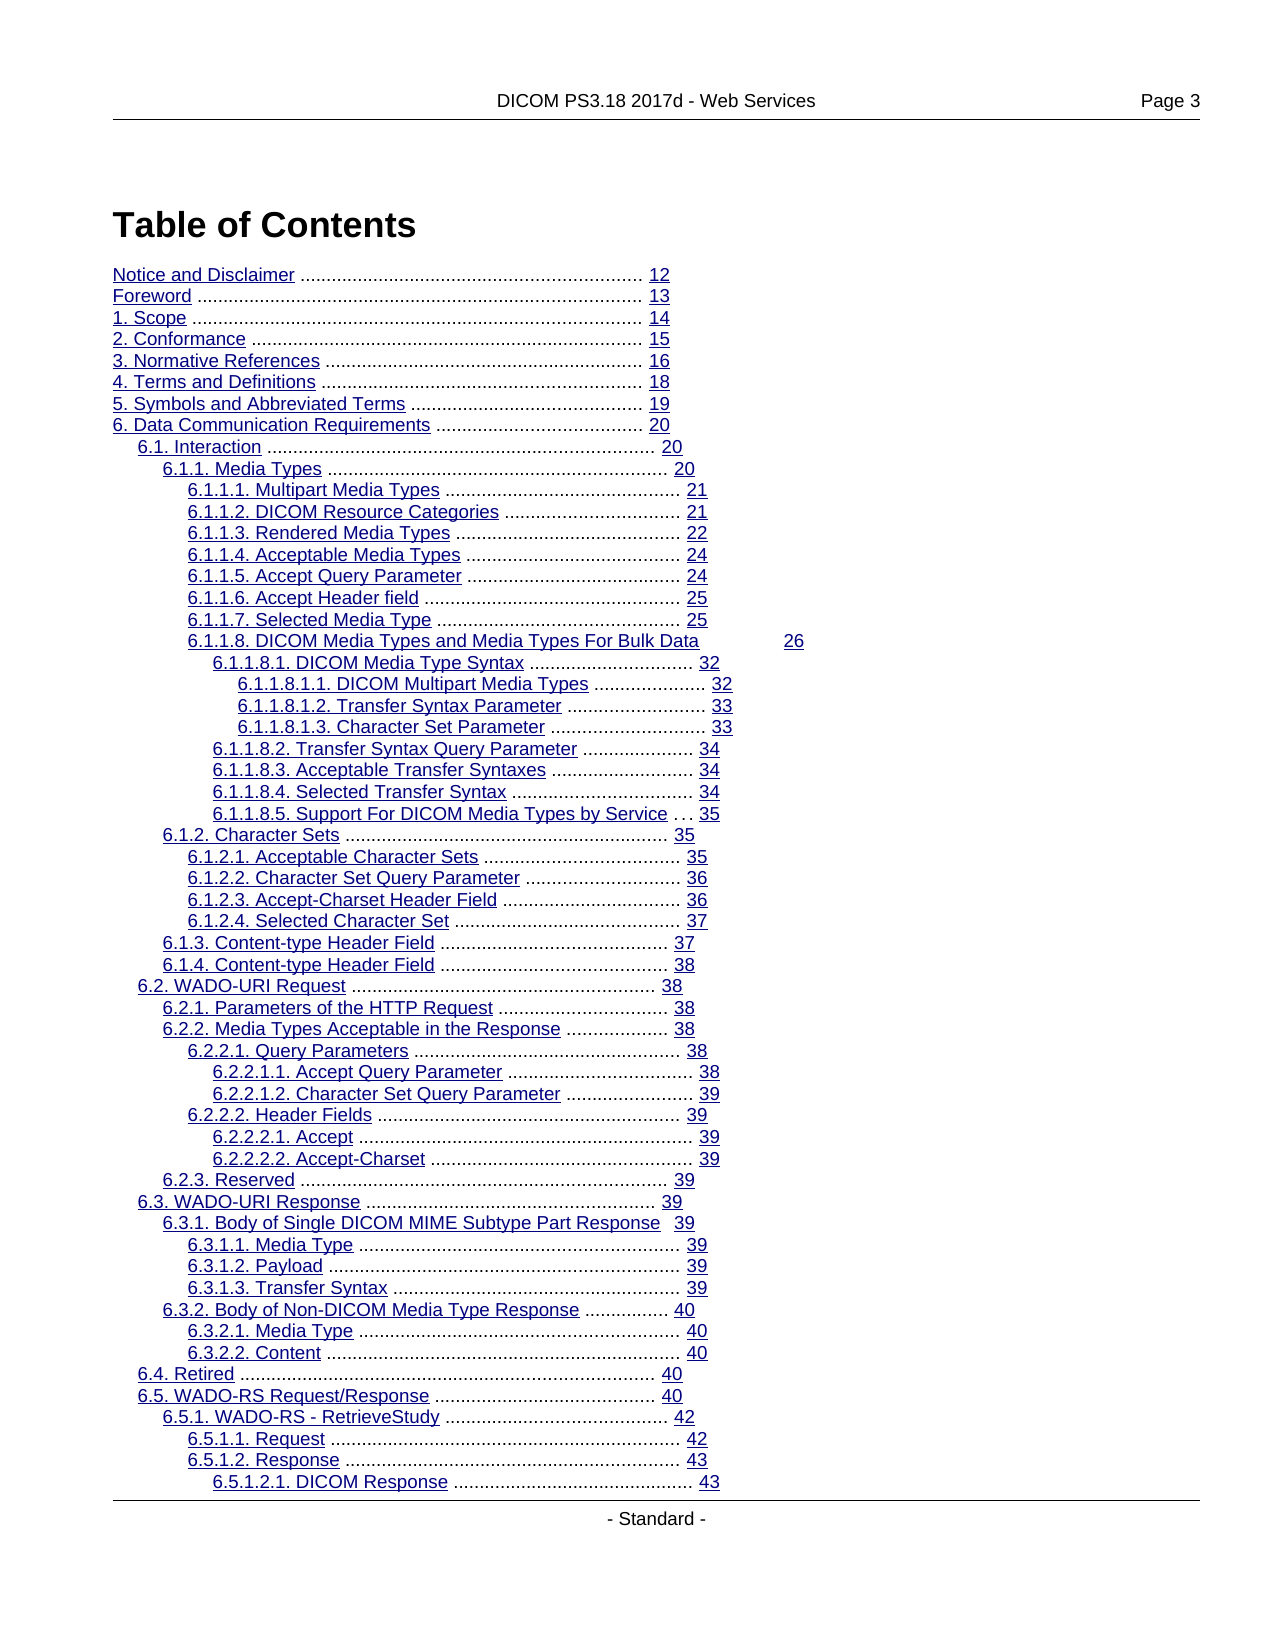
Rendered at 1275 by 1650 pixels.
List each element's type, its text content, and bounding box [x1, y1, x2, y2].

text 6.1.1.8. DICOM Media Types and Media Types For Bulk Data 0 [187, 630, 1175, 651]
text 6.3.2.1. Media Type 0 [187, 1320, 1175, 1341]
text 6.1.1.8.1.1. DICOM Multipart Media Types 0 [237, 673, 1175, 694]
text 6.3.1.1. Media Type 0 [187, 1234, 1175, 1255]
text 6.1.2.4. Selected Character Set 0 [187, 910, 1175, 932]
text 6.2.2.2.1. Accept 0 [212, 1126, 1175, 1147]
text 6.1.1.8.4. Selected Transfer Syntax 0 [212, 781, 1175, 802]
text 6.1.1.2. DICOM Resource Categories 0 [187, 501, 1175, 522]
text 6.5.1. WADO-RS - RetrieveStudy 0 [162, 1406, 1175, 1428]
text Foreword 0 [112, 285, 1175, 306]
text 6.1.2.3. Accept-Charset Header Field 0 [187, 889, 1175, 910]
text 6.1.2.2. Character Set Query Parameter 0 [187, 867, 1175, 889]
text 6.1.1.8.1.3. Character Set Parameter 0 [237, 716, 1175, 738]
text 6.1.1.8.5. Support For DICOM Media Types by Service 0 [212, 802, 1175, 824]
text 6.2.2. Media Types Acceptable in the Response 0 [162, 1018, 1175, 1039]
text 6.1.1.8.1. DICOM Media Type Syntax 0 [212, 651, 1175, 673]
text 6.1.3. Content-type Header Field 0 [162, 932, 1175, 953]
text 6.1.1.6. Accept Header field 0 [187, 587, 1175, 608]
text 6.3.2.2. Content 0 [187, 1341, 1175, 1363]
text 6. Data Communication Requirements 0 [112, 414, 1175, 436]
text 6.2.1. Parameters of the HTTP Request 0 [162, 996, 1175, 1018]
text 4. Terms and Definitions 0 [112, 371, 1175, 393]
text 6.2.2.2.2. Accept-Charset 0 [212, 1147, 1175, 1169]
text 6.1.2.1. Acceptable Character Sets 0 [187, 846, 1175, 867]
text Table of Contents [112, 204, 1200, 245]
text 3. Normative References 0 [112, 349, 1175, 371]
text 6.2.2.1.1. Accept Query Parameter 0 [212, 1061, 1175, 1083]
text 6.3.1. Body of Single DICOM MIME Subtype Part Response 0 [162, 1212, 1175, 1234]
text 1. Scope 0 [112, 306, 1175, 328]
text 6.2.3. Reserved 0 [162, 1169, 1175, 1191]
text 6.1.1.3. Rendered Media Types 0 [187, 522, 1175, 544]
text 6.1.4. Content-type Header Field 0 [162, 953, 1175, 975]
text 6.5.1.2.1. DICOM Response 0 [212, 1471, 1175, 1492]
text 2. Conformance 0 [112, 328, 1175, 349]
text 6.2.2.1. Query Parameters 0 [187, 1039, 1175, 1061]
text 6.5.1.2. Response 0 [187, 1449, 1175, 1471]
text 6.1.1.5. Accept Query Parameter 0 [187, 565, 1175, 587]
text 6.2. WADO-URI Request 0 [137, 975, 1175, 996]
text 6.1.1. Media Types 0 [162, 457, 1175, 479]
text 6.3.1.3. Transfer Syntax 0 [187, 1277, 1175, 1298]
text 5. Symbols and Abbreviated Terms 0 [112, 393, 1175, 414]
text 6.5. WADO-RS Request/Response 0 [137, 1384, 1175, 1406]
text 6.1.1.8.1.2. Transfer Syntax Parameter 0 [237, 694, 1175, 716]
text 6.1.1.8.2. Transfer Syntax Query Parameter 0 [212, 738, 1175, 759]
text 6.3.1.2. Payload 0 [187, 1255, 1175, 1277]
text 6.3.2. Body of Non-DICOM Media Type Response 0 [162, 1298, 1175, 1320]
text 6.1.2. Character Sets 0 [162, 824, 1175, 846]
text 6.5.1.1. Request 0 [187, 1428, 1175, 1449]
text 6.2.2.1.2. Character Set Query Parameter 0 [212, 1083, 1175, 1104]
text Notice and Disclaimer 0 [112, 263, 1175, 285]
text 6.4. Retired 0 [137, 1363, 1175, 1384]
text 6.2.2.2. Header Fields 0 [187, 1104, 1175, 1126]
text 6.1. Interaction 0 [137, 436, 1175, 457]
text 6.1.1.1. Multipart Media Types 0 [187, 479, 1175, 501]
text 6.1.1.7. Selected Media Type 0 [187, 608, 1175, 630]
text 6.1.1.4. Acceptable Media Types 0 [187, 544, 1175, 565]
text 6.3. WADO-URI Response 0 [137, 1191, 1175, 1212]
text 6.1.1.8.3. Acceptable Transfer Syntaxes 0 [212, 759, 1175, 781]
